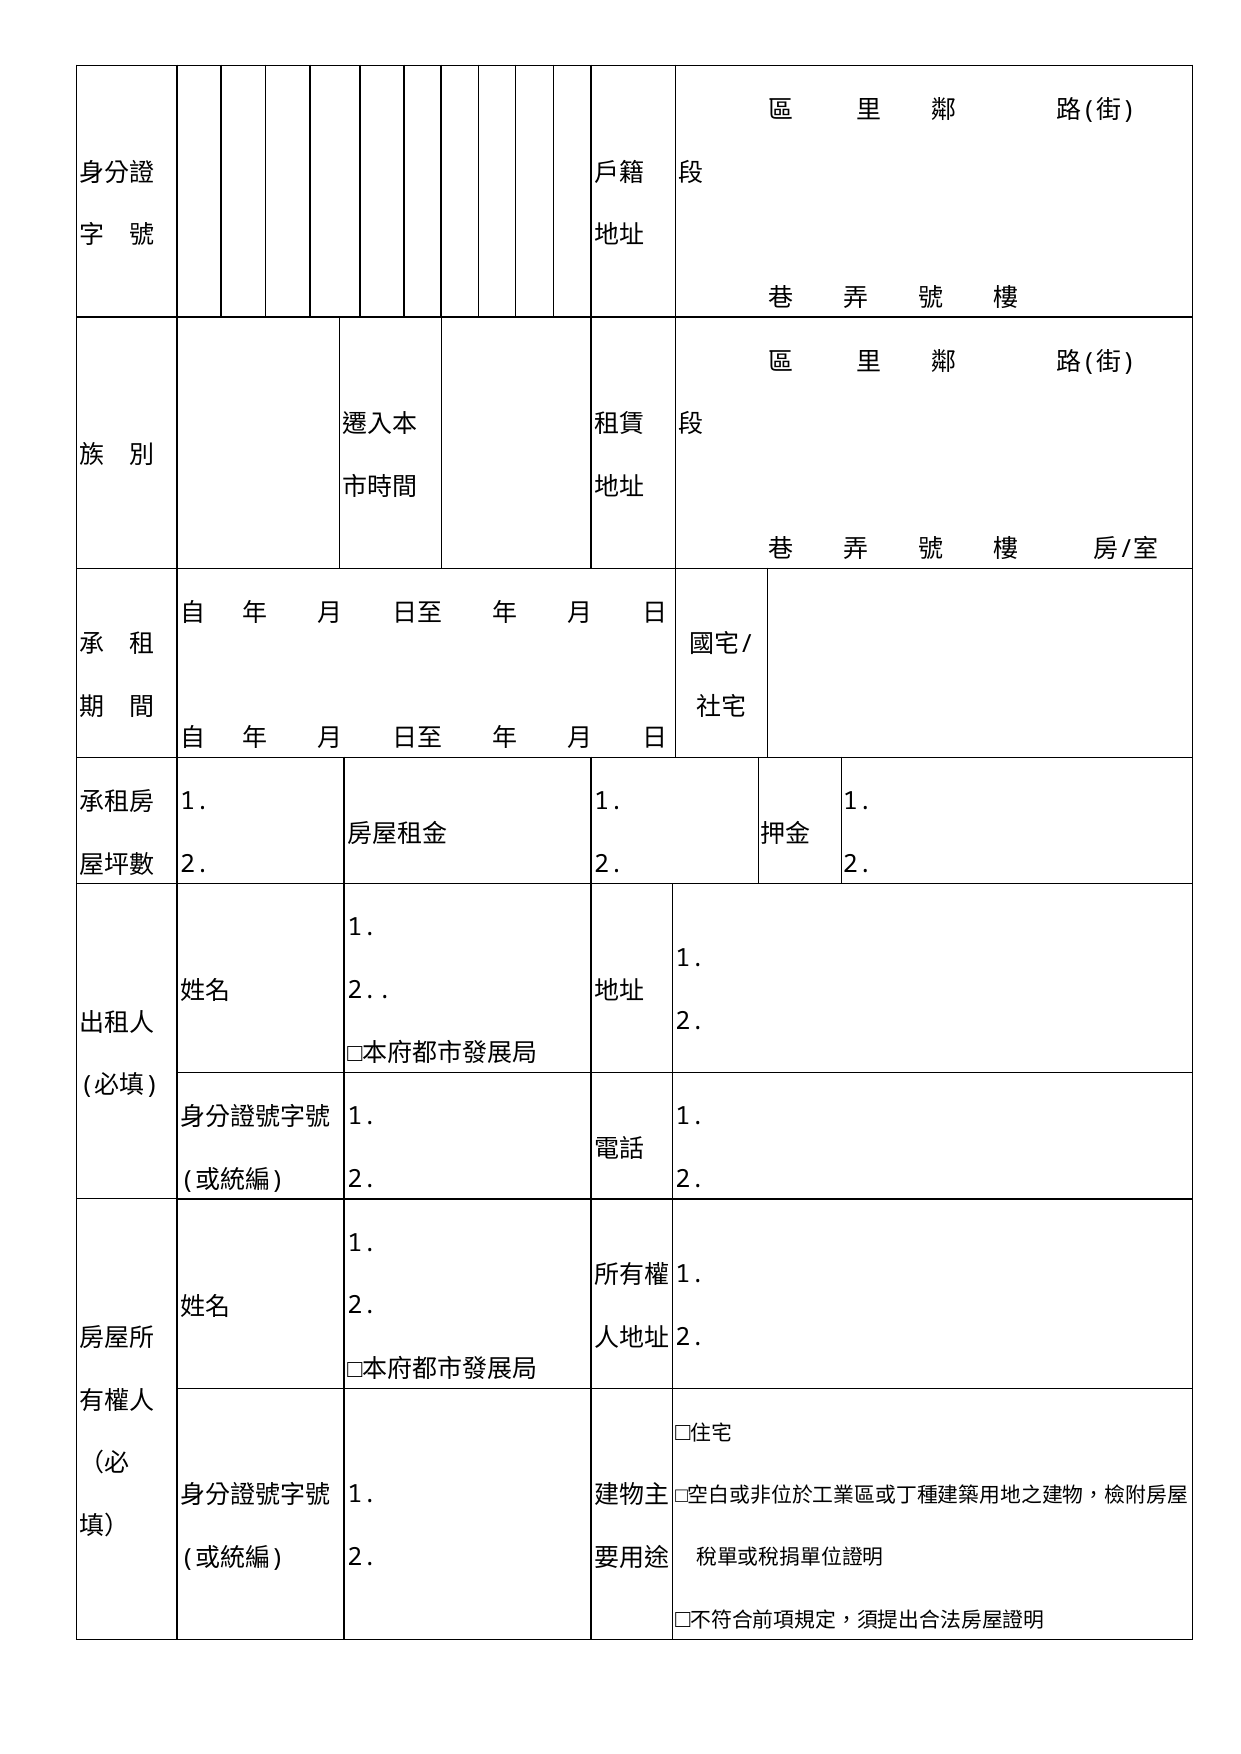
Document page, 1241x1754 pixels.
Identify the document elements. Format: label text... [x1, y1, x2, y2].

table_cell 戶籍 地址 [592, 66, 675, 316]
table_cell [479, 66, 515, 316]
table_cell 姓名 [178, 884, 343, 1072]
table_cell [1193, 1388, 1197, 1639]
table_cell 1. 2. [592, 758, 758, 883]
table_cell [442, 66, 478, 316]
table_cell [1193, 316, 1197, 568]
table_cell 1. 2. □本府都市發展局 [345, 1200, 590, 1387]
table_cell 押金 [759, 758, 841, 883]
table_cell [1193, 757, 1197, 1072]
table_cell [1193, 1198, 1197, 1387]
table_cell 1. 2. [178, 758, 343, 883]
table_cell 1. 2. [842, 758, 1192, 883]
table_cell □住宅 □空白或非位於工業區或丁種建築用地之建物，檢附房屋稅單或稅捐單位證明 □不符合前項規定，須提出合法房屋證明 [673, 1389, 1192, 1639]
table_cell 電話 [592, 1073, 672, 1198]
table_cell 1. 2. [673, 1073, 1192, 1198]
table_cell 1. 2.. □本府都市發展局 [345, 884, 590, 1072]
table_cell [554, 66, 590, 316]
table_cell 租賃 地址 [592, 318, 675, 568]
table_cell [1193, 1072, 1197, 1198]
table_cell 族 別 [77, 318, 176, 568]
table_cell [266, 66, 309, 316]
table_cell 1. 2. [673, 1200, 1192, 1387]
table_cell 出租人 (必填) [77, 884, 176, 1198]
table_cell 地址 [592, 884, 672, 1072]
table_cell [178, 66, 220, 316]
table_cell 承租房屋坪數 [77, 758, 176, 883]
table_cell [1193, 568, 1197, 757]
table_cell [768, 569, 1192, 757]
table_cell 身分證 字 號 [77, 66, 176, 316]
table_cell [1193, 65, 1197, 316]
table_cell 身分證號字號 (或統編) [178, 1073, 343, 1198]
table_cell 姓名 [178, 1200, 343, 1387]
table_cell [516, 66, 553, 316]
table_cell 建物主要用途 [592, 1389, 672, 1639]
table_cell 區 里 鄰 路(街) 段 巷 弄 號 樓 [676, 66, 1192, 316]
table_cell [405, 66, 440, 316]
table_cell [178, 318, 339, 568]
table_cell 房屋租金 [345, 758, 590, 883]
table_cell 所有權人地址 [592, 1200, 672, 1387]
table_cell 1. 2. [345, 1389, 590, 1639]
table_cell 身分證號字號 (或統編) [178, 1389, 343, 1639]
table_cell 1. 2. [345, 1073, 590, 1198]
table_cell [442, 318, 590, 568]
table_cell 房屋所有權人 （必填） [77, 1199, 176, 1639]
table_cell 區 里 鄰 路(街) 段 巷 弄 號 樓 房/室 [676, 318, 1192, 568]
table_cell [361, 66, 403, 316]
table_cell [222, 66, 265, 316]
table_cell 遷入本市時間 [340, 318, 441, 568]
table_cell 自 年 月 日至 年 月 日 自 年 月 日至 年 月 日 [178, 569, 675, 757]
table_cell [311, 66, 359, 316]
table_cell 承 租 期 間 [77, 569, 176, 757]
table_cell 國宅/ 社宅 [676, 569, 767, 757]
table_cell [61, 65, 76, 1639]
table_cell 1. 2. [673, 884, 1192, 1072]
